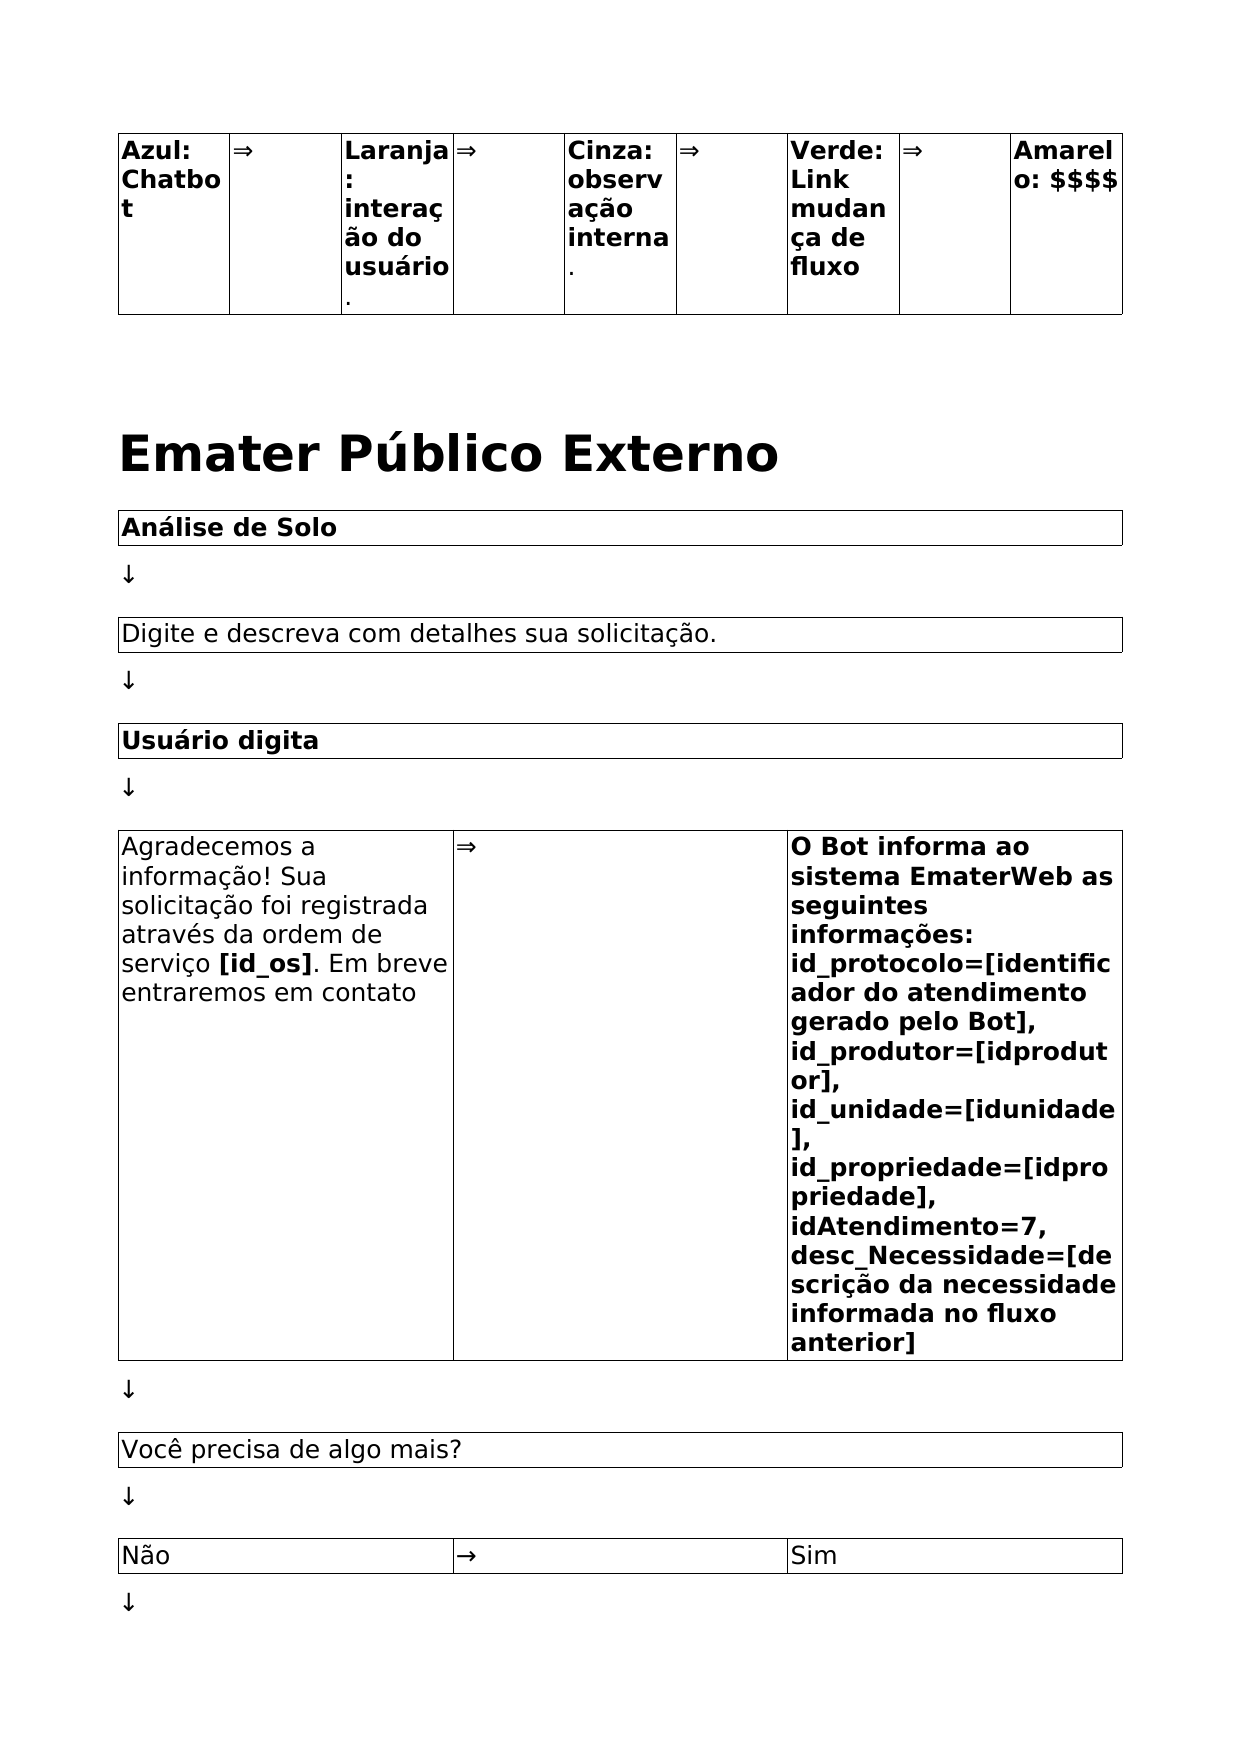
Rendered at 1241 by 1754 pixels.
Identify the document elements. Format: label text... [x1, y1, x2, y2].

table_header Sim [788, 1539, 1122, 1573]
table_header Você precisa de algo mais? [119, 1433, 1122, 1467]
table_header Agradecemos a informação! Sua solicitação foi registrada através da ordem de serviço [id_os]. Em breve entraremos em contato [119, 831, 453, 1360]
table_header Amarelo: $$$$ [1011, 134, 1122, 314]
table_header ⇒ [900, 134, 1010, 314]
table_header Usuário digita [119, 724, 1122, 758]
text ↓ [118, 667, 1122, 696]
text ↓ [118, 773, 1122, 802]
text ↓ [118, 1588, 1122, 1617]
subtitle Emater Público Externo [118, 424, 1122, 483]
table_header Digite e descreva com detalhes sua solicitação. [119, 618, 1122, 652]
table_header Cinza: observação interna. [565, 134, 676, 314]
table_header Laranja: interação do usuário. [342, 134, 453, 314]
table_header Verde: Link mudança de fluxo [788, 134, 899, 314]
table_header O Bot informa ao sistema EmaterWeb as seguintes informações: id_protocolo=[identificador do atendimento gerado pelo Bot], id_produtor=[idprodutor], id_unidade=[idunidade], id_propriedade=[idpropriedade], idAtendimento=7, desc_Necessidade=[descrição da necessidade informada no fluxo anterior] [788, 831, 1122, 1360]
table_header ⇒ [454, 134, 564, 314]
table_header Análise de Solo [119, 511, 1122, 545]
table_header ⇒ [230, 134, 341, 314]
table_header ⇒ [677, 134, 787, 314]
table_header ⇒ [454, 831, 787, 1360]
table_header Não [119, 1539, 453, 1573]
text ↓ [118, 1375, 1122, 1404]
table_header Azul: Chatbot [119, 134, 229, 314]
text ↓ [118, 560, 1122, 589]
table_header → [454, 1539, 787, 1573]
text ↓ [118, 1482, 1122, 1511]
